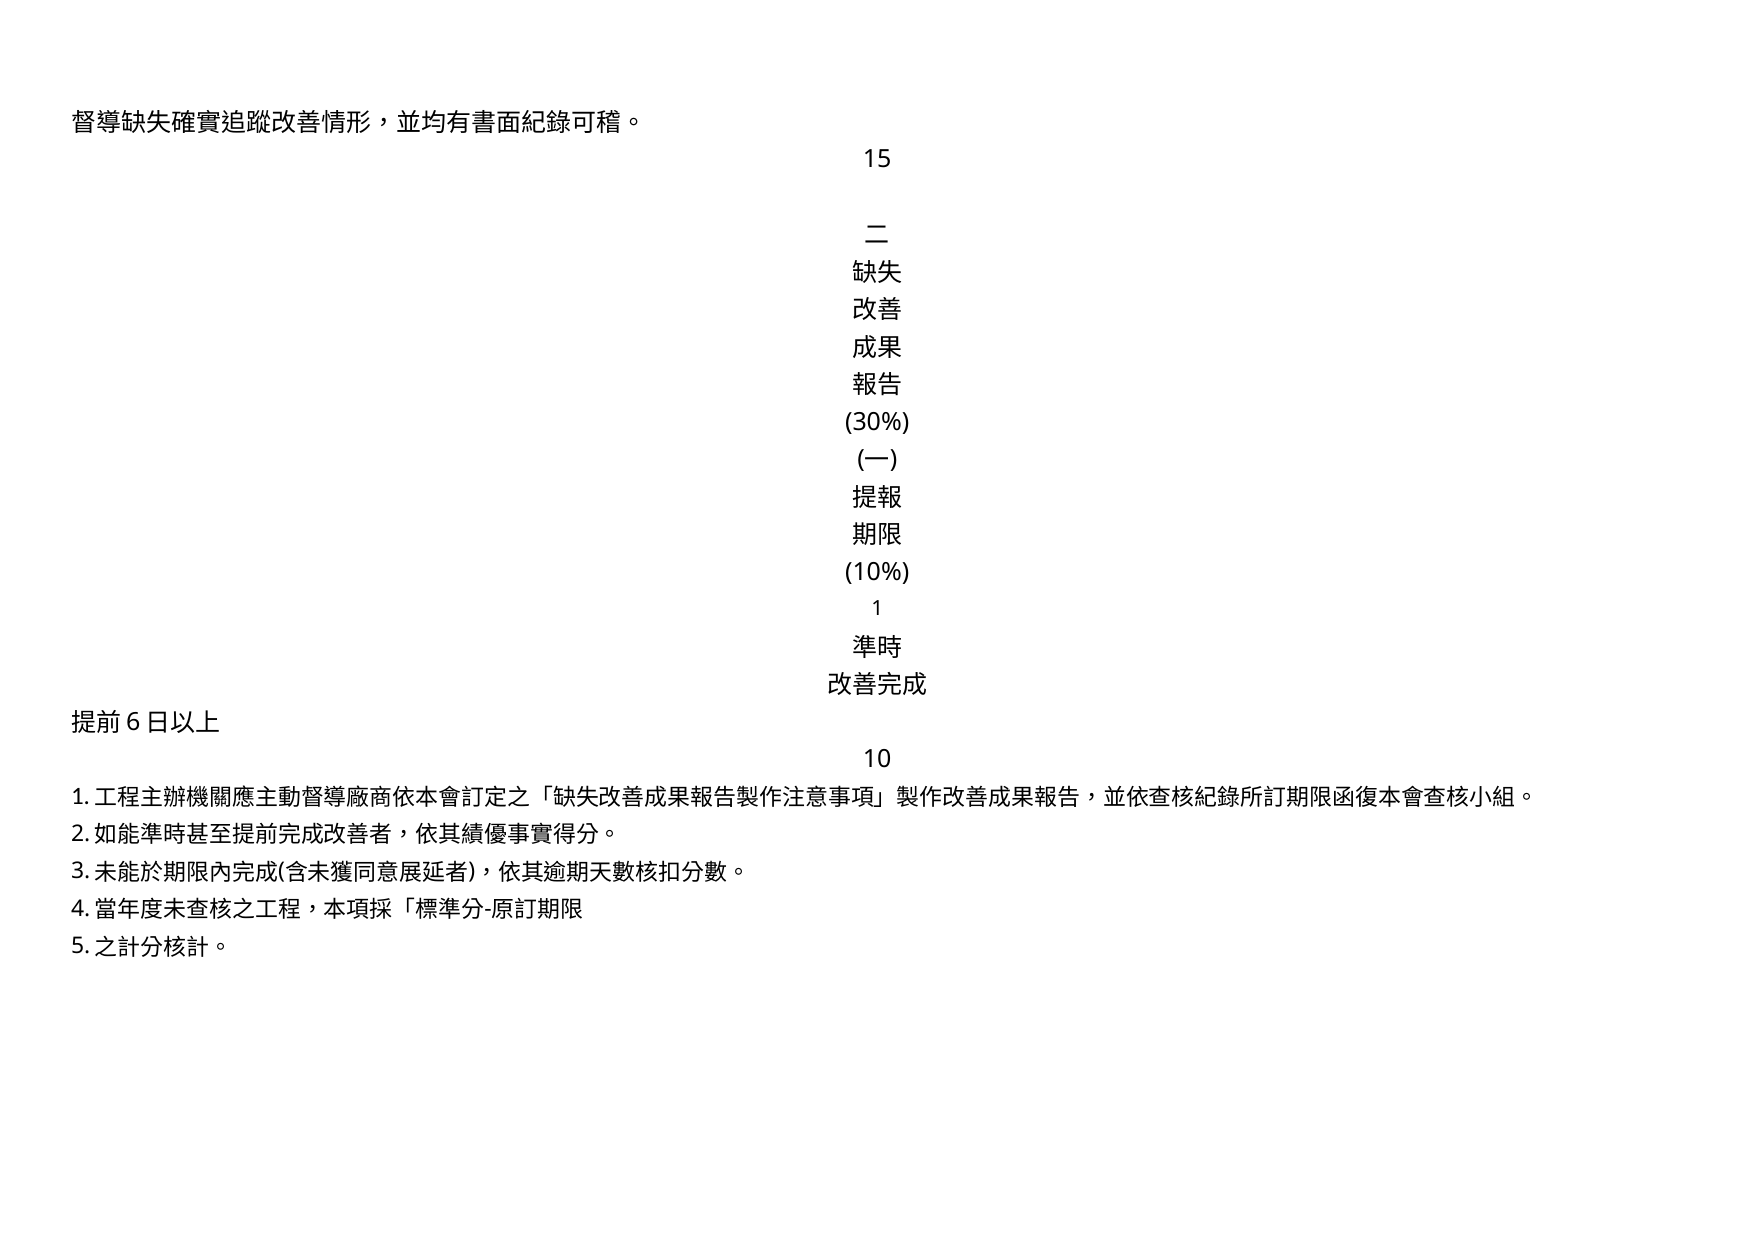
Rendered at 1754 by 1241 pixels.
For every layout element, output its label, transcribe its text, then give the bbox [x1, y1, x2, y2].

text 改善完成 [71, 658, 1683, 695]
text 15 [71, 133, 1683, 170]
text 二 [71, 208, 1683, 245]
list 當年度未查核之工程，本項採「標準分-原訂期限 [71, 883, 1683, 920]
text 提前6日以上 [71, 695, 1683, 733]
text (10%) [71, 545, 1683, 583]
list 工程主辦機關應主動督導廠商依本會訂定之「缺失改善成果報告製作注意事項」製作改善成果報告，並依查核紀錄所訂期限函復本會查核小組。 [71, 770, 1683, 808]
text 期限 [71, 508, 1683, 545]
list 如能準時甚至提前完成改善者，依其績優事實得分。 [71, 808, 1683, 845]
text (30%) [71, 395, 1683, 433]
text 成果 [71, 320, 1683, 358]
text 督導缺失確實追蹤改善情形，並均有書面紀錄可稽。 [71, 95, 1683, 133]
text (一) [71, 433, 1683, 470]
text 1 [71, 583, 1683, 620]
text 缺失 [71, 245, 1683, 283]
list 未能於期限內完成(含未獲同意展延者)，依其逾期天數核扣分數。 [71, 845, 1683, 883]
text 提報 [71, 470, 1683, 508]
list 之計分核計。 [71, 920, 1683, 958]
text 準時 [71, 620, 1683, 658]
text 10 [71, 733, 1683, 770]
text 改善 [71, 283, 1683, 320]
text 報告 [71, 358, 1683, 395]
